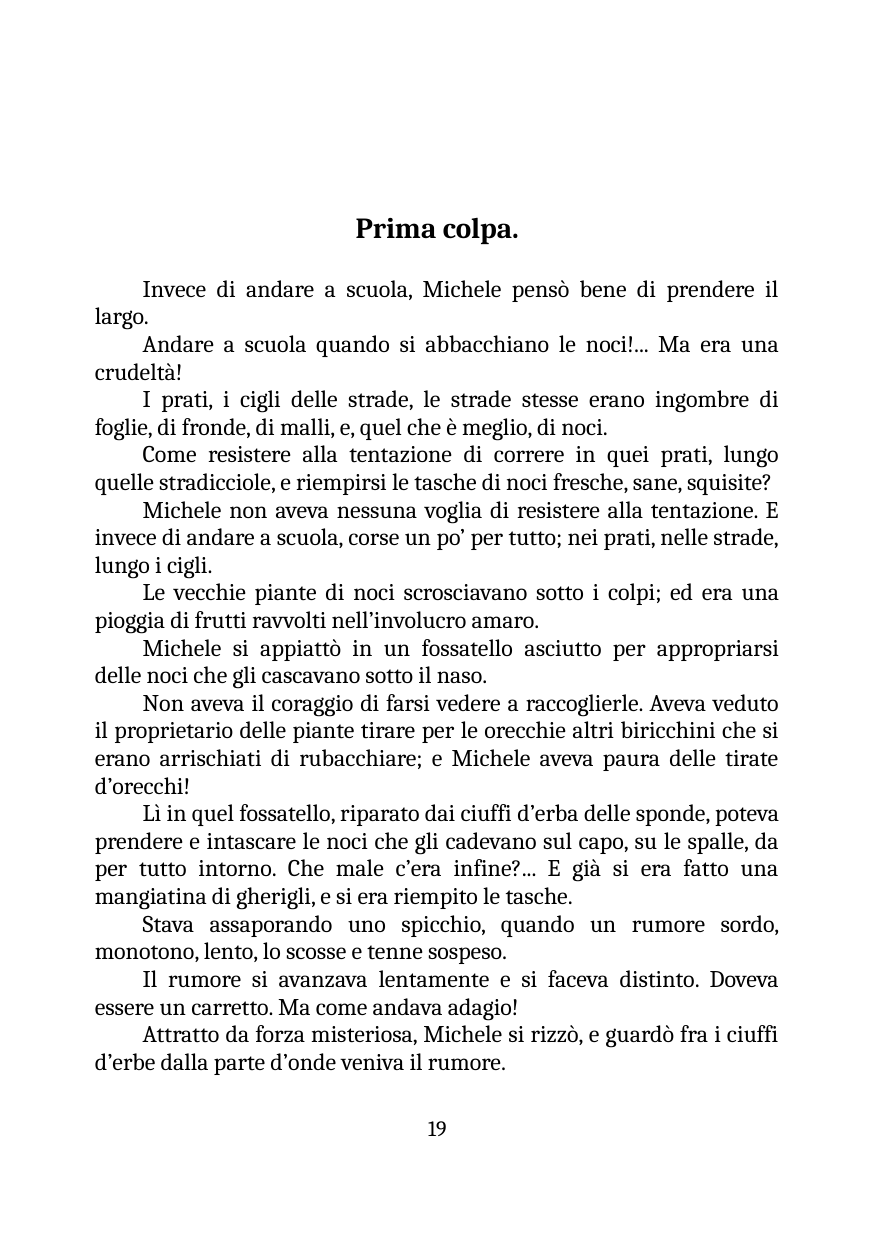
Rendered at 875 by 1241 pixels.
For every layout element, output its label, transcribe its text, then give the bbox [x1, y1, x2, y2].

subtitle Prima colpa. [94, 213, 779, 246]
text Il rumore si avanzava lentamente e si faceva distinto. Doveva essere un carretto. Ma come andava adagio! [94, 966, 779, 1021]
text Non aveva il coraggio di farsi vedere a raccoglierle. Aveva veduto il proprietario delle piante tirare per le orecchie altri biricchini che si erano arrischiati di rubacchiare; e Michele aveva paura delle tirate d’orecchi! [94, 690, 779, 800]
text Michele non aveva nessuna voglia di resistere alla tentazione. E invece di andare a scuola, corse un po’ per tutto; nei prati, nelle strade, lungo i cigli. [94, 496, 779, 579]
text Attratto da forza misteriosa, Michele si rizzò, e guardò fra i ciuffi d’erbe dalla parte d’onde veniva il rumore. [94, 1021, 779, 1076]
text Stava assaporando uno spicchio, quando un rumore sordo, monotono, lento, lo scosse e tenne sospeso. [94, 911, 779, 966]
text Invece di andare a scuola, Michele pensò bene di prendere il largo. [94, 276, 779, 331]
text Lì in quel fossatello, riparato dai ciuffi d’erba delle sponde, poteva prendere e intascare le noci che gli cadevano sul capo, su le spalle, da per tutto intorno. Che male c’era infine?... E già si era fatto una mangiatina di gherigli, e si era riempito le tasche. [94, 800, 779, 911]
text Le vecchie piante di noci scrosciavano sotto i colpi; ed era una pioggia di frutti ravvolti nell’involucro amaro. [94, 579, 779, 634]
text Come resistere alla tentazione di correre in quei prati, lungo quelle stradicciole, e riempirsi le tasche di noci fresche, sane, squisite? [94, 441, 779, 496]
text I prati, i cigli delle strade, le strade stesse erano ingombre di foglie, di fronde, di malli, e, quel che è meglio, di noci. [94, 386, 779, 441]
text Michele si appiattò in un fossatello asciutto per appropriarsi delle noci che gli cascavano sotto il naso. [94, 634, 779, 690]
text Andare a scuola quando si abbacchiano le noci!... Ma era una crudeltà! [94, 331, 779, 386]
